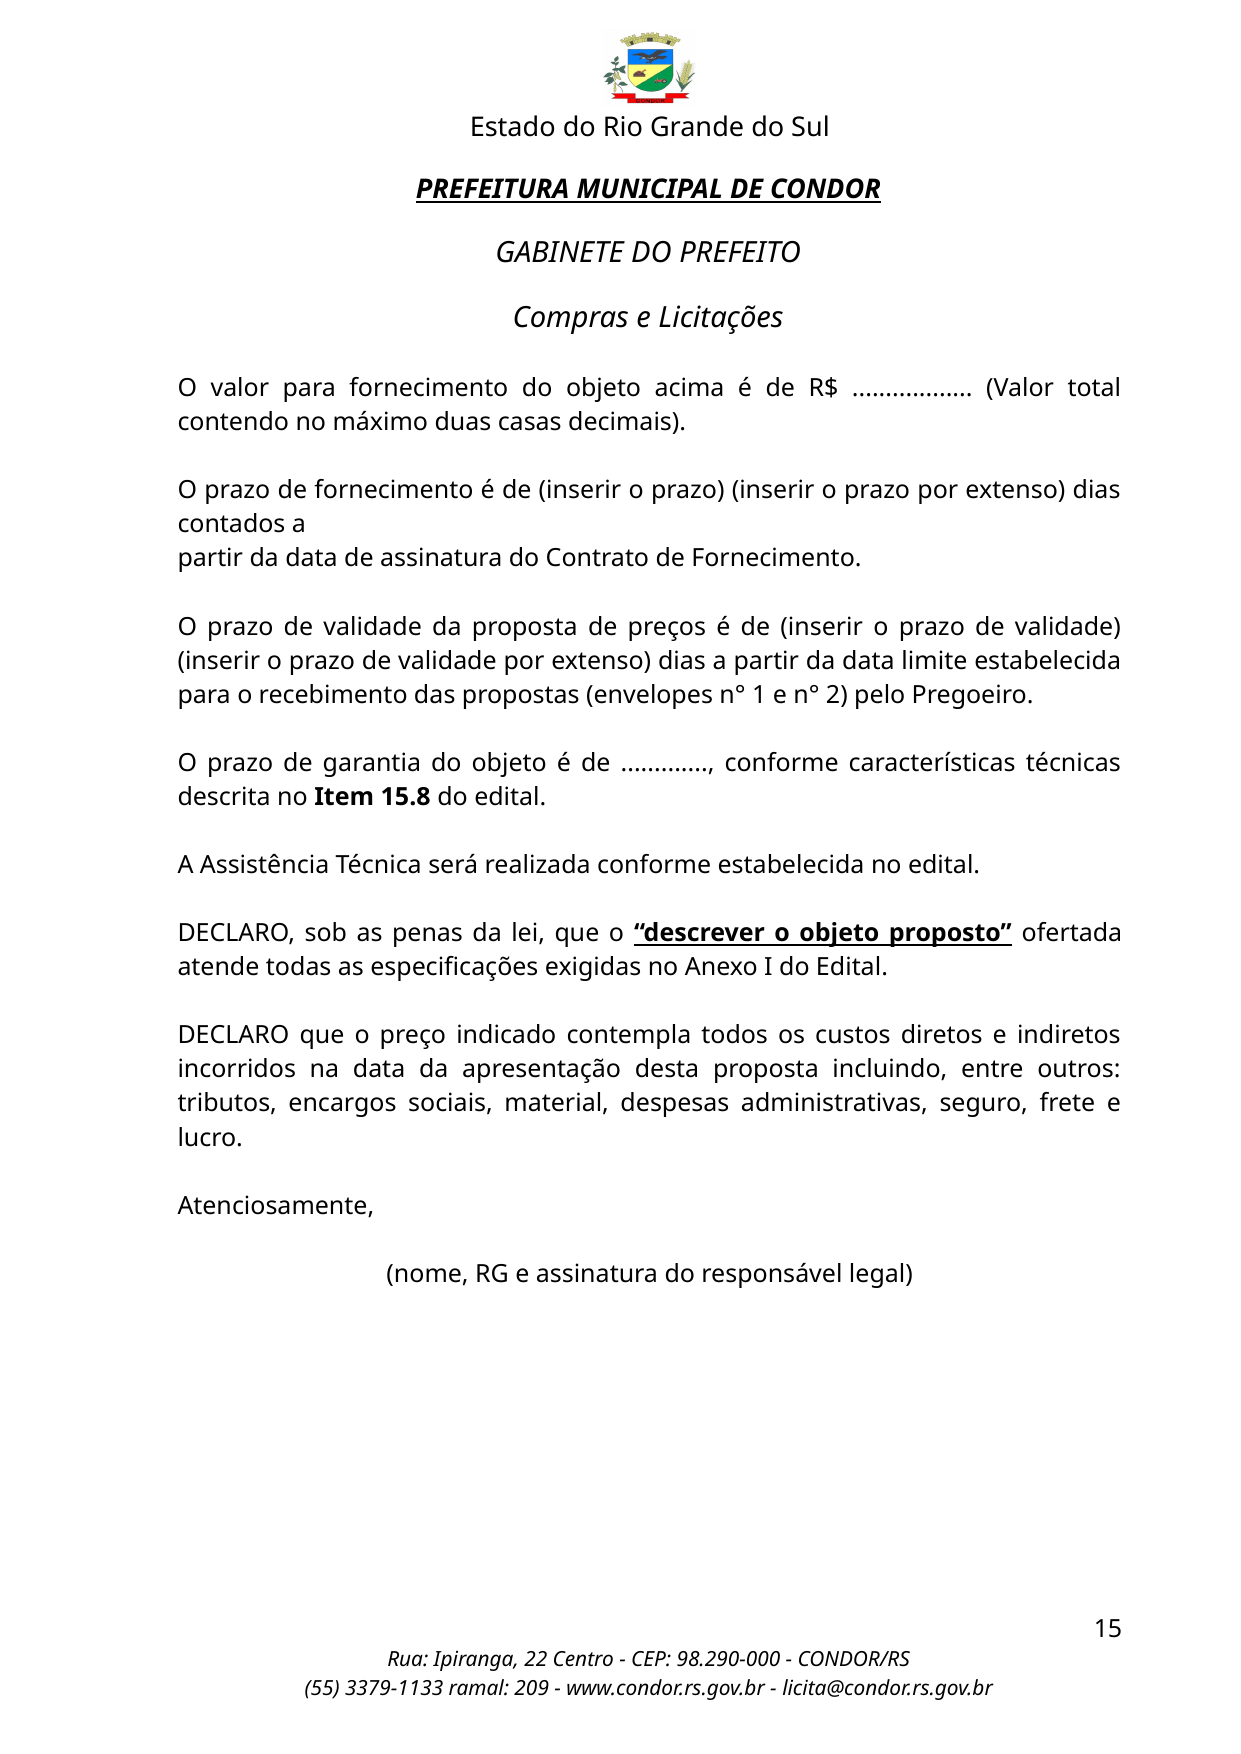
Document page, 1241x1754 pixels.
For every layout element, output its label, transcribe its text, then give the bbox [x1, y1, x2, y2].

text A Assistência Técnica será realizada conforme estabelecida no edital. [177, 847, 1122, 881]
text O valor para fornecimento do objeto acima é de R$ .................. (Valor total contendo no máximo duas casas decimais). [177, 370, 1122, 438]
text DECLARO que o preço indicado contempla todos os custos diretos e indiretos incorridos na data da apresentação desta proposta incluindo, entre outros: tributos, encargos sociais, material, despesas administrativas, seguro, frete e lucro. [177, 1017, 1122, 1153]
text O prazo de garantia do objeto é de ............., conforme características técnicas descrita no Item 15.8 do edital. [177, 744, 1122, 813]
text DECLARO, sob as penas da lei, que o “descrever o objeto proposto” ofertada atende todas as especificações exigidas no Anexo I do Edital. [177, 915, 1122, 983]
text (nome, RG e assinatura do responsável legal) [177, 1255, 1122, 1289]
text O prazo de validade da proposta de preços é de (inserir o prazo de validade) (inserir o prazo de validade por extenso) dias a partir da data limite estabelecida para o recebimento das propostas (envelopes n° 1 e n° 2) pelo Pregoeiro. [177, 608, 1122, 710]
text partir da data de assinatura do Contrato de Fornecimento. [177, 540, 1122, 574]
text Atenciosamente, [177, 1187, 1122, 1221]
text O prazo de fornecimento é de (inserir o prazo) (inserir o prazo por extenso) dias contados a [177, 472, 1122, 540]
